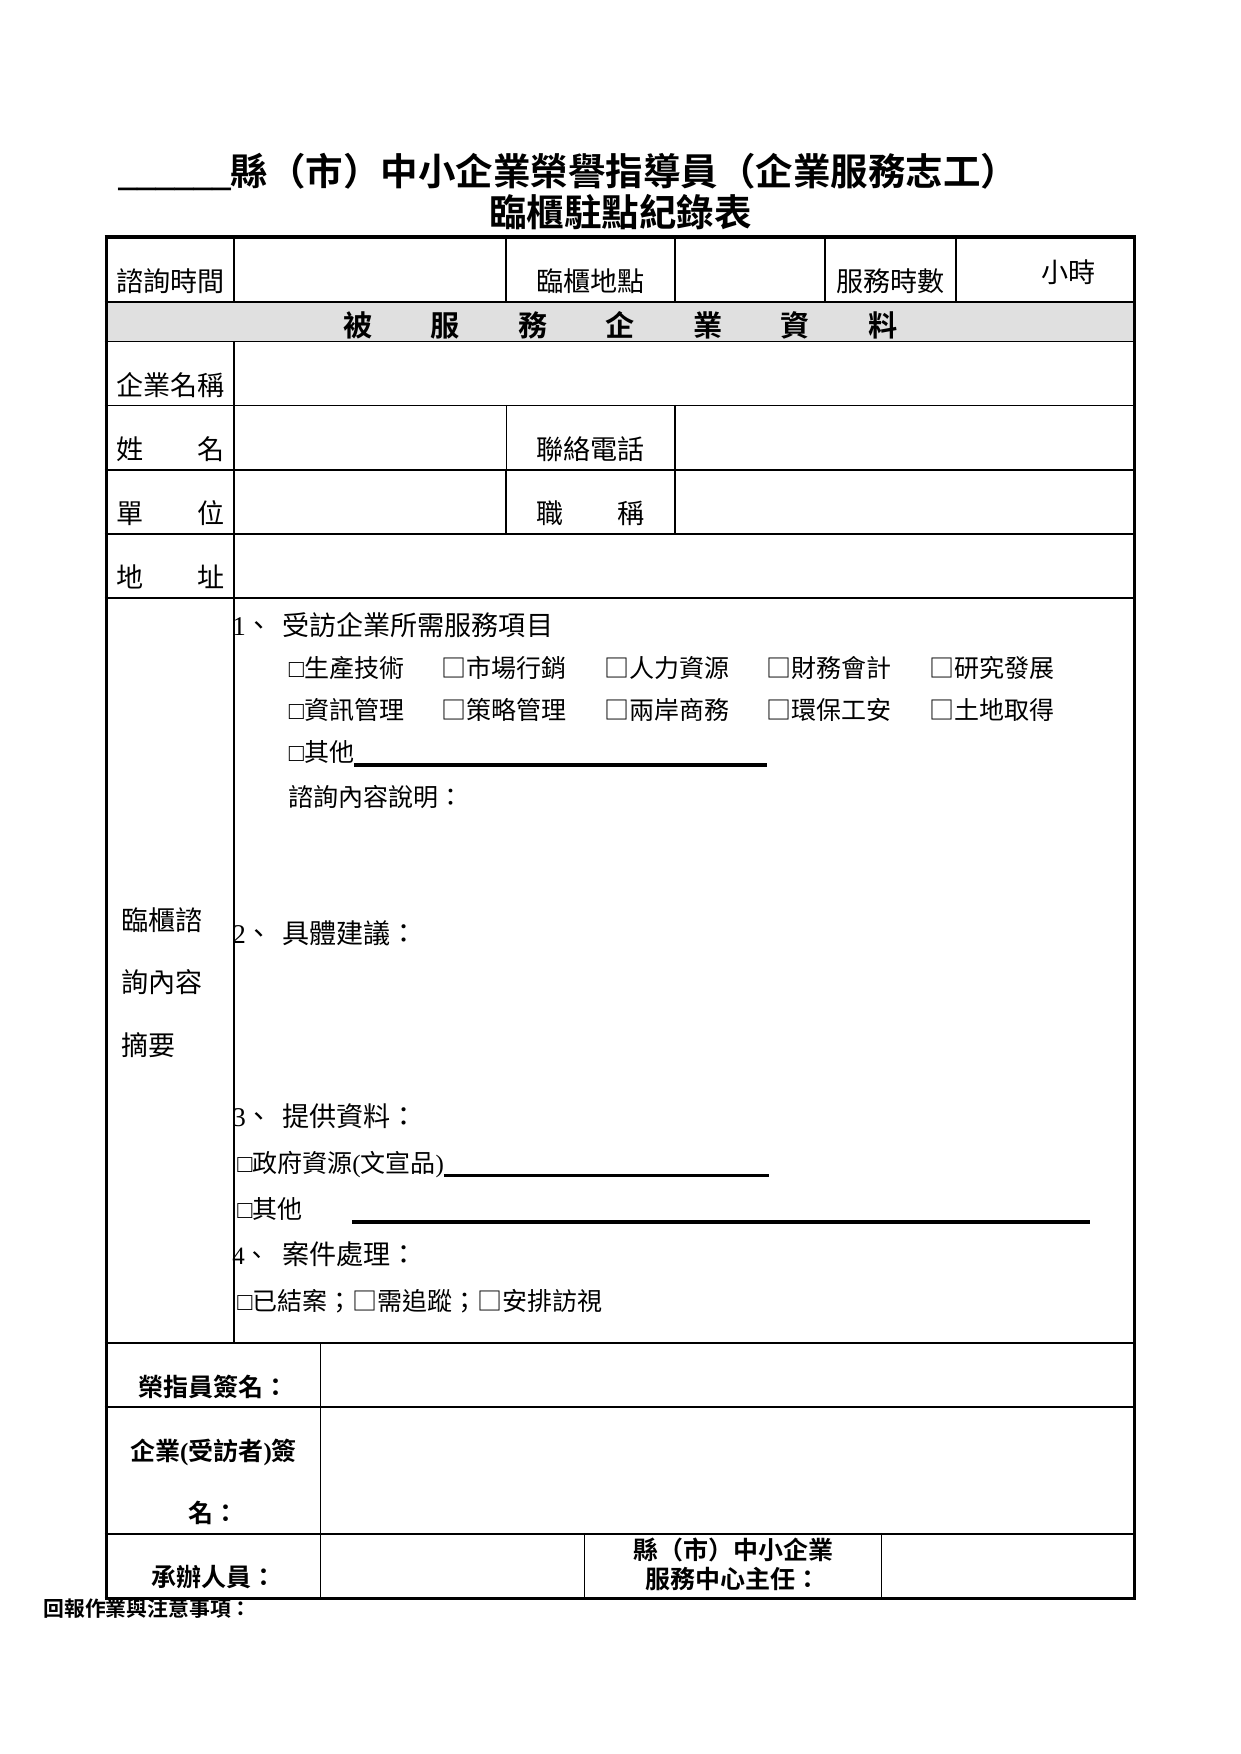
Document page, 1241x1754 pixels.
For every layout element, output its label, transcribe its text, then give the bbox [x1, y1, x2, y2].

table_cell [321, 1408, 1133, 1533]
table_cell 職 稱 [507, 471, 674, 533]
table_cell 聯絡電話 [507, 406, 674, 469]
table_cell [321, 1535, 584, 1597]
table_cell [321, 1344, 1133, 1406]
table_cell 企業名稱 [108, 342, 233, 405]
table_cell [882, 1535, 1133, 1597]
table_header 服務時數 [826, 239, 955, 301]
table_cell 臨櫃諮詢內容摘要 [108, 599, 233, 1342]
table_cell [235, 342, 1133, 405]
text 臨櫃駐點紀錄表 [118, 189, 1122, 235]
table_cell [676, 406, 1133, 469]
table_header 臨櫃地點 [507, 239, 674, 301]
table_header [676, 239, 824, 301]
table_header 諮詢時間 [108, 239, 233, 301]
table_cell 榮指員簽名： [108, 1344, 320, 1406]
table_cell [235, 406, 506, 469]
table_cell 縣（市）中小企業 服務中心主任： [585, 1535, 881, 1597]
table_header [235, 239, 505, 301]
table_cell 承辦人員： [108, 1535, 320, 1597]
table_cell 企業(受訪者)簽名： [108, 1408, 320, 1533]
table_cell [235, 471, 505, 533]
table_cell 單 位 [108, 471, 233, 533]
text 回報作業與注意事項： [43, 1600, 1197, 1621]
table_cell 姓 名 [108, 406, 233, 469]
table_header 小時 [957, 239, 1133, 301]
table_cell 被 服 務 企 業 資 料 [108, 303, 1133, 341]
table_cell 受訪企業所需服務項目 □生產技術 □市場行銷 □人力資源 □財務會計 □研究發展 □資訊管理 □策略管理 □兩岸商務 □環保工安 □土地取得 □其他 諮詢內容說明： 具體建議： 提供資料： □政府資源(文宣品) □其他 案件處理： □已結案；□需追蹤；□安排訪視 [235, 599, 1133, 1342]
table_cell [235, 535, 1133, 597]
table_cell 地 址 [108, 535, 233, 597]
text ______縣（市）中小企業榮譽指導員（企業服務志工） [118, 127, 1122, 189]
table_cell [676, 471, 1133, 533]
